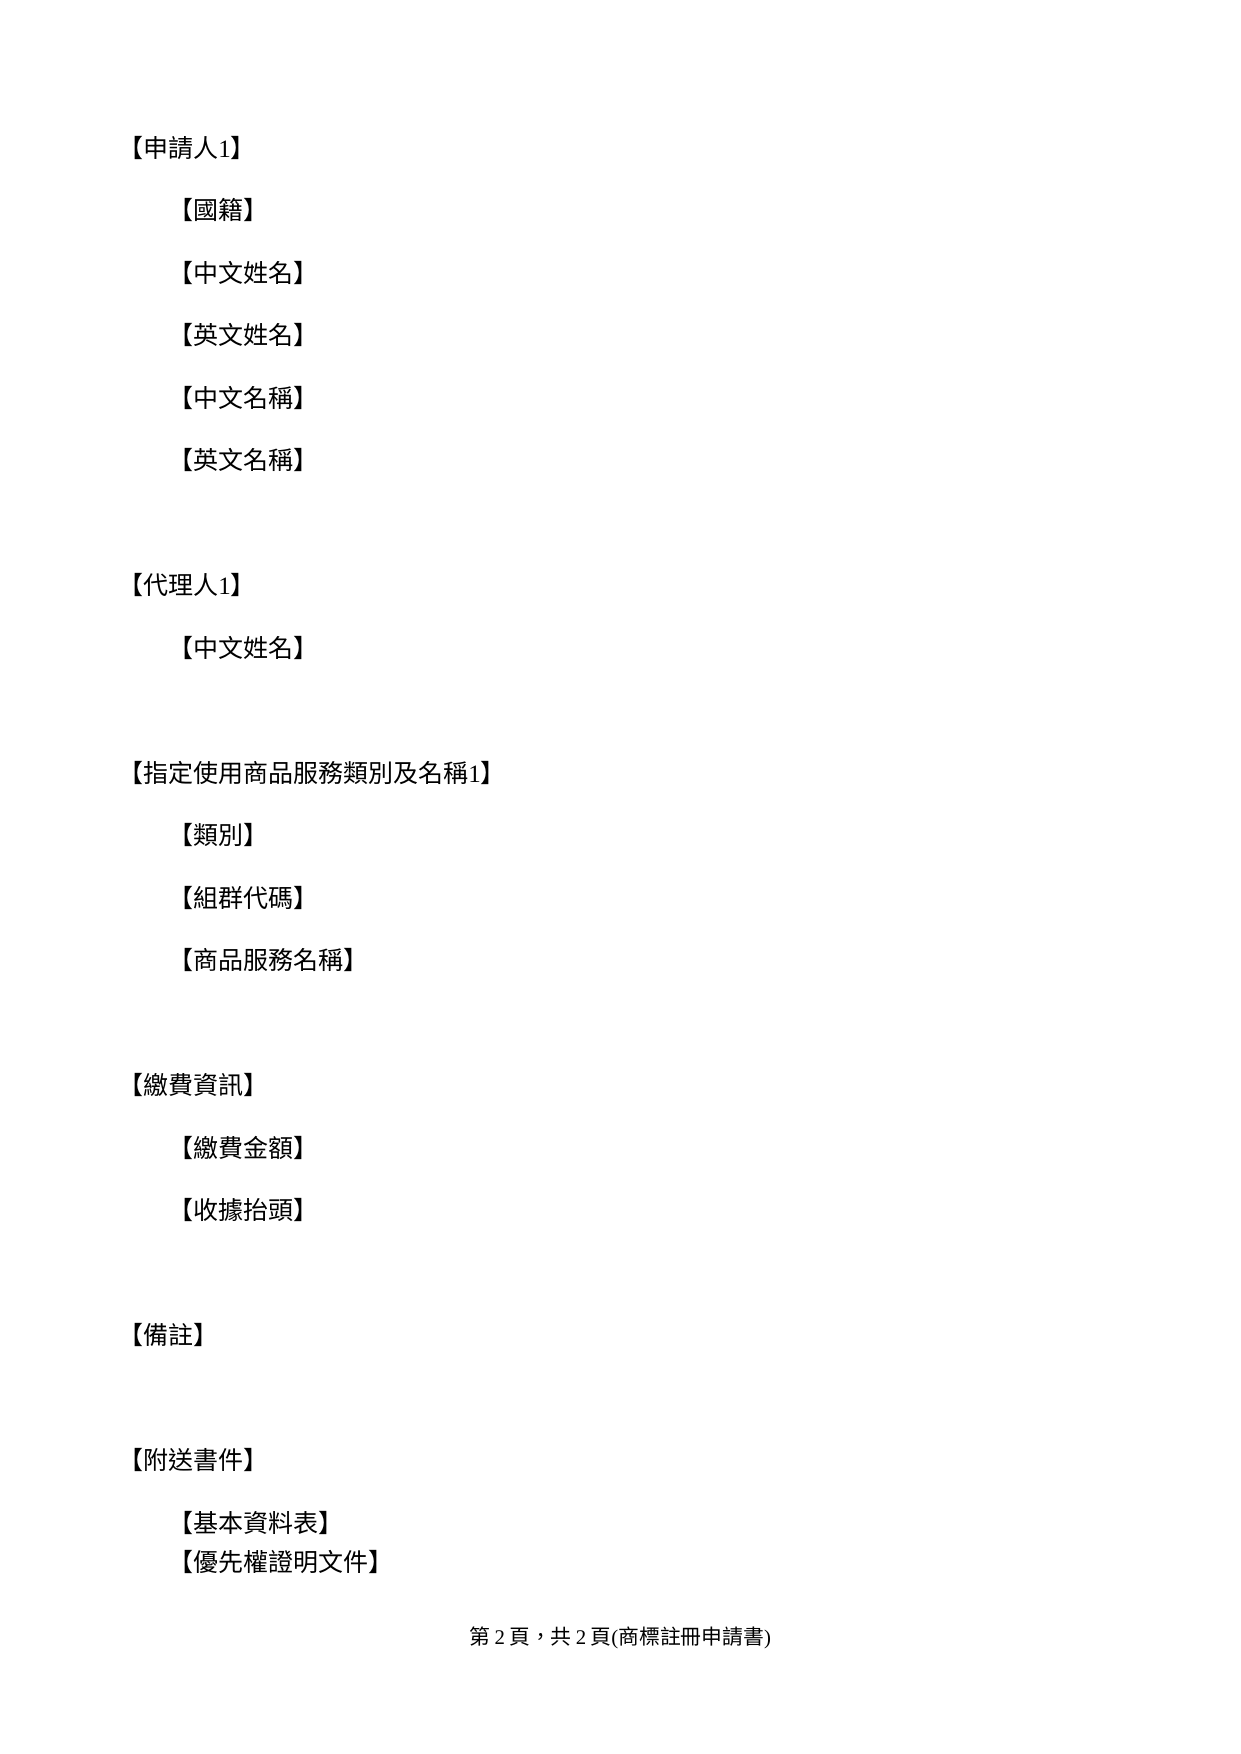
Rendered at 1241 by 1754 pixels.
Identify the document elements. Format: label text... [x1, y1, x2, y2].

text 【備註】 [118, 1292, 1122, 1354]
text 【商品服務名稱】 [118, 917, 1122, 979]
text 【英文名稱】 [118, 417, 1122, 479]
text 【基本資料表】 [118, 1479, 1122, 1542]
text 【中文姓名】 [118, 229, 1122, 292]
text 【收據抬頭】 [118, 1167, 1122, 1229]
text 【中文名稱】 [118, 354, 1122, 417]
text 【中文姓名】 [118, 604, 1122, 667]
text 【優先權證明文件】 [118, 1542, 1122, 1578]
text 【國籍】 [118, 167, 1122, 229]
text 【繳費資訊】 [118, 1042, 1122, 1104]
text 【英文姓名】 [118, 292, 1122, 354]
text 【類別】 [118, 792, 1122, 854]
text 【附送書件】 [118, 1417, 1122, 1479]
text 【繳費金額】 [118, 1104, 1122, 1167]
text 【組群代碼】 [118, 854, 1122, 917]
